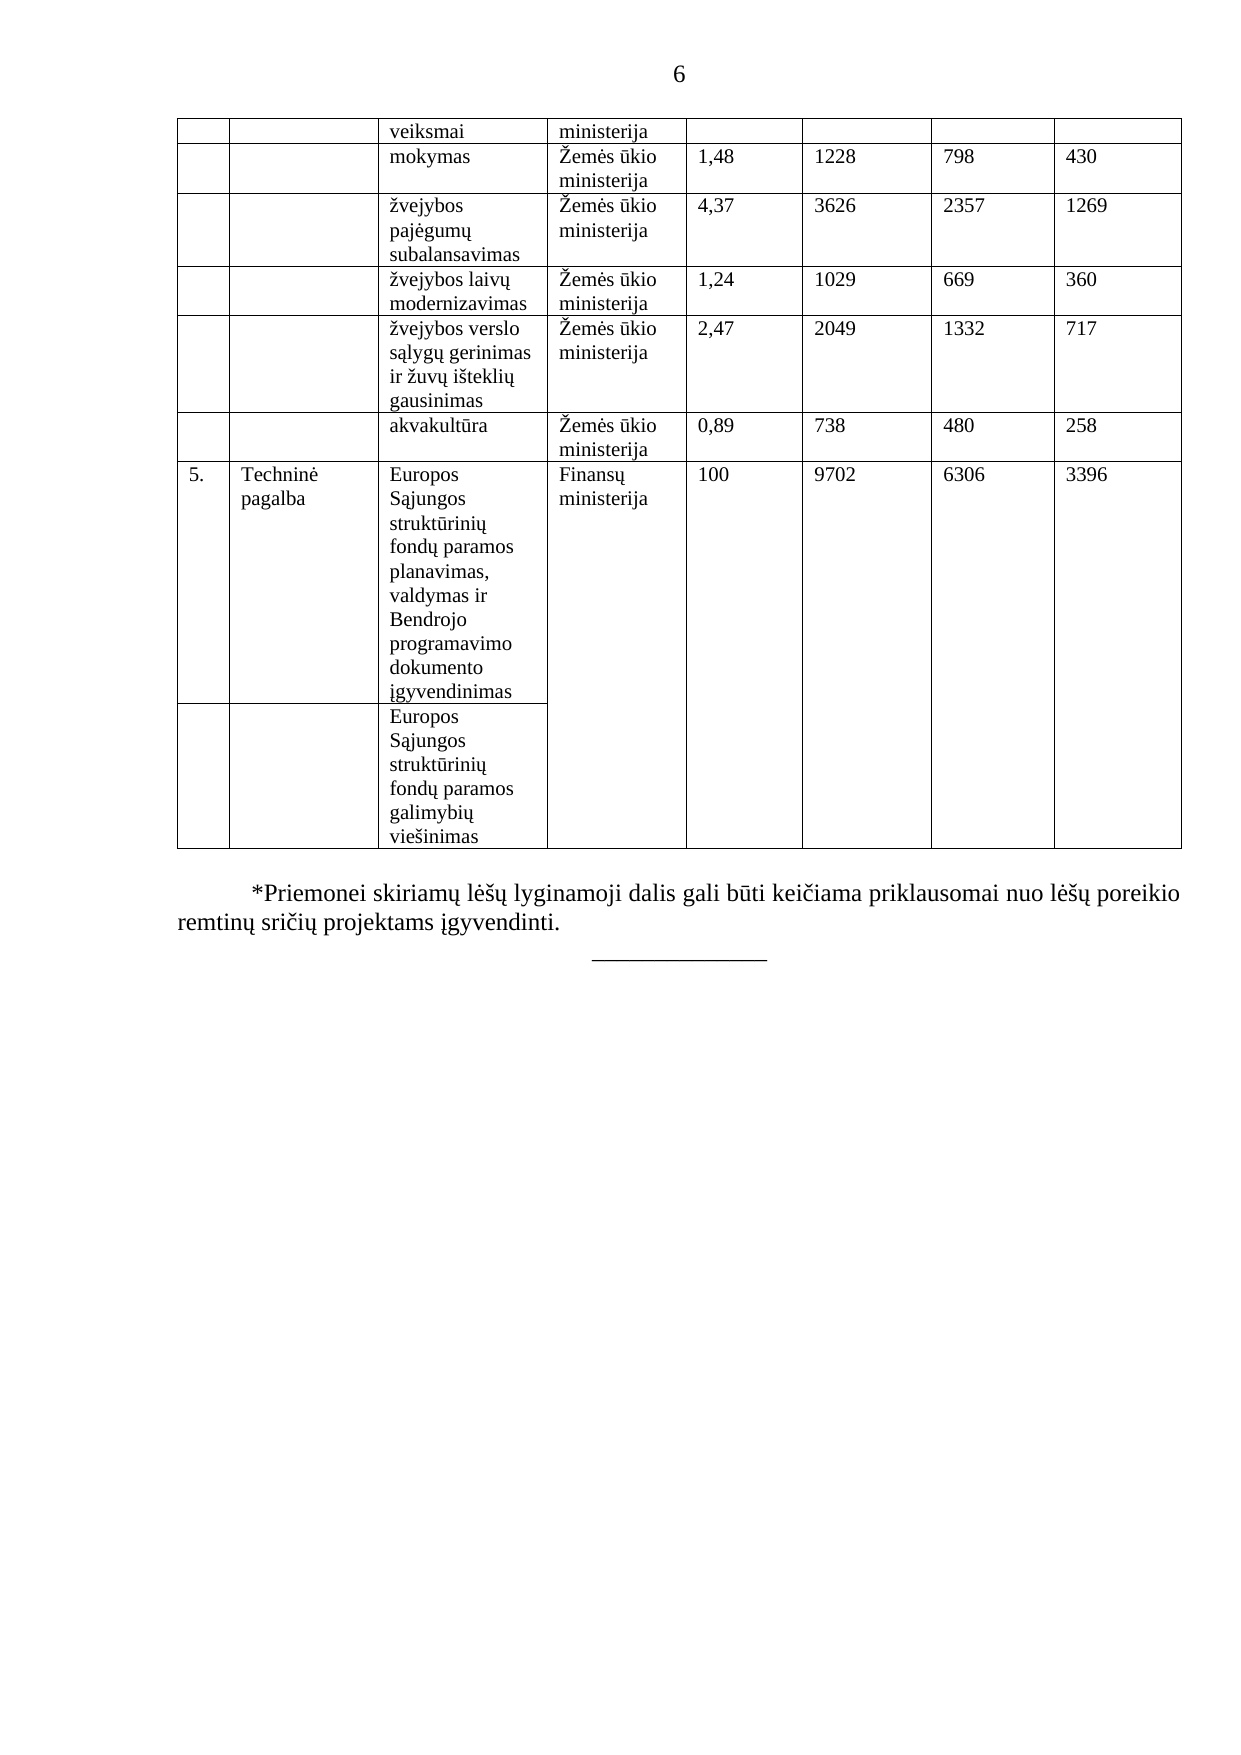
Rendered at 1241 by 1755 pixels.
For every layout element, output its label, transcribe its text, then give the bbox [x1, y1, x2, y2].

table_cell [178, 413, 229, 461]
table_cell 1029 [803, 267, 931, 315]
table_cell Europos Sąjungos struktūrinių fondų paramos galimybių viešinimas [379, 704, 547, 848]
table_cell 798 [932, 144, 1054, 192]
table_cell [230, 413, 378, 461]
table_cell 5. [178, 462, 229, 703]
table_cell mokymas [379, 144, 547, 192]
table_cell žvejybos pajėgumų subalansavimas [379, 194, 547, 266]
table_cell [178, 119, 229, 143]
table_cell 2,47 [687, 316, 802, 412]
table_cell 1269 [1055, 194, 1181, 266]
table_cell [1055, 119, 1181, 143]
table_cell Europos Sąjungos struktūrinių fondų paramos planavimas, valdymas ir Bendrojo programavimo dokumento įgyvendinimas [379, 462, 547, 703]
table_cell žvejybos verslo sąlygų gerinimas ir žuvų išteklių gausinimas [379, 316, 547, 412]
table_cell 2049 [803, 316, 931, 412]
table_cell Finansų ministerija [548, 462, 686, 848]
table_cell 430 [1055, 144, 1181, 192]
table_cell 360 [1055, 267, 1181, 315]
table_cell [178, 194, 229, 266]
table_cell 9702 [803, 462, 931, 848]
table_cell 1,48 [687, 144, 802, 192]
table_cell Techninė pagalba [230, 462, 378, 703]
table_cell Žemės ūkio ministerija [548, 413, 686, 461]
table_cell veiksmai [379, 119, 547, 143]
table_cell [803, 119, 931, 143]
text ______________ [177, 936, 1181, 964]
table_cell 0,89 [687, 413, 802, 461]
table_cell [932, 119, 1054, 143]
table_cell 4,37 [687, 194, 802, 266]
table_cell 1332 [932, 316, 1054, 412]
text *Priemonei skiriamų lėšų lyginamoji dalis gali būti keičiama priklausomai nuo lėšų poreikio remtinų sričių projektams įgyvendinti. [177, 878, 1181, 936]
table_cell [178, 316, 229, 412]
table_cell ministerija [548, 119, 686, 143]
table_cell 738 [803, 413, 931, 461]
table_cell [178, 267, 229, 315]
table_cell 1228 [803, 144, 931, 192]
table_cell [178, 144, 229, 192]
table_cell 3626 [803, 194, 931, 266]
table_cell Žemės ūkio ministerija [548, 316, 686, 412]
table_cell Žemės ūkio ministerija [548, 194, 686, 266]
table_cell [230, 704, 378, 848]
table_cell žvejybos laivų modernizavimas [379, 267, 547, 315]
table_cell 717 [1055, 316, 1181, 412]
table_cell [230, 194, 378, 266]
table_cell 480 [932, 413, 1054, 461]
table_cell [230, 316, 378, 412]
table_cell 1,24 [687, 267, 802, 315]
table_cell [230, 267, 378, 315]
table_cell 669 [932, 267, 1054, 315]
table_cell 100 [687, 462, 802, 848]
table_cell 3396 [1055, 462, 1181, 848]
table_cell [178, 704, 229, 848]
table_cell akvakultūra [379, 413, 547, 461]
table_cell [230, 119, 378, 143]
table_cell 6306 [932, 462, 1054, 848]
table_cell Žemės ūkio ministerija [548, 267, 686, 315]
table_cell 258 [1055, 413, 1181, 461]
table_cell 2357 [932, 194, 1054, 266]
table_cell Žemės ūkio ministerija [548, 144, 686, 192]
table_cell [230, 144, 378, 192]
table_cell [687, 119, 802, 143]
